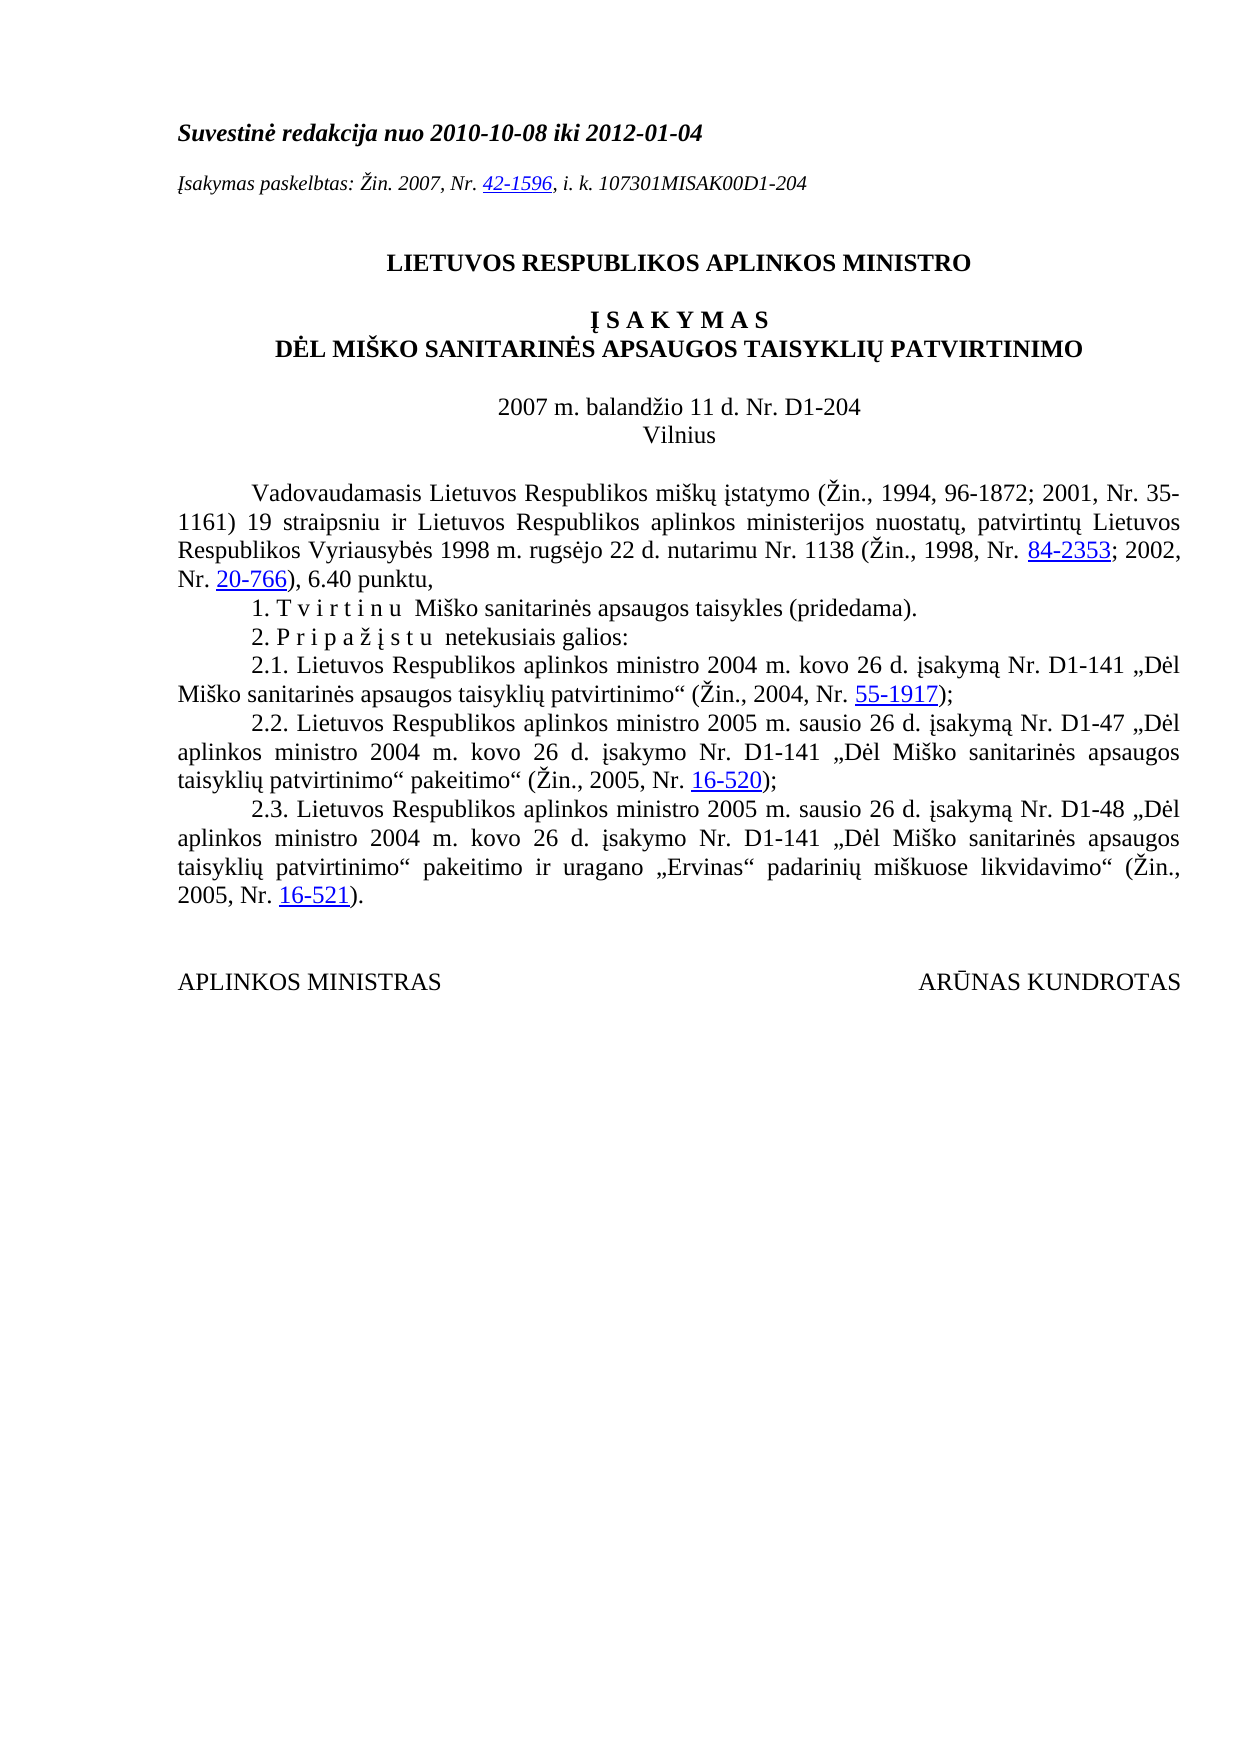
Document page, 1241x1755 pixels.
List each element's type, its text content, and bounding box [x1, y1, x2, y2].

text APLINKOS MINISTRAS ARŪNAS KUNDROTAS [177, 967, 1181, 995]
text 2.1. Lietuvos Respublikos aplinkos ministro 2004 m. kovo 26 d. įsakymą Nr. D1-141 „Dėl Miško sanitarinės apsaugos taisyklių patvirtinimo“ (Žin., 2004, Nr. 55-1917); [177, 650, 1181, 708]
text 2.3. Lietuvos Respublikos aplinkos ministro 2005 m. sausio 26 d. įsakymą Nr. D1-48 „Dėl aplinkos ministro 2004 m. kovo 26 d. įsakymo Nr. D1-141 „Dėl Miško sanitarinės apsaugos taisyklių patvirtinimo“ pakeitimo ir uragano „Ervinas“ padarinių miškuose likvidavimo“ (Žin., 2005, Nr. 16-521). [177, 794, 1181, 909]
text DĖL MIŠKO SANITARINĖS APSAUGOS TAISYKLIŲ PATVIRTINIMO [177, 334, 1181, 363]
text 2007 m. balandžio 11 d. Nr. D1-204 [177, 392, 1181, 420]
text 2. Pripažįstu netekusiais galios: [177, 622, 1181, 650]
text Vadovaudamasis Lietuvos Respublikos miškų įstatymo (Žin., 1994, 96-1872; 2001, Nr. 35-1161) 19 straipsniu ir Lietuvos Respublikos aplinkos ministerijos nuostatų, patvirtintų Lietuvos Respublikos Vyriausybės 1998 m. rugsėjo 22 d. nutarimu Nr. 1138 (Žin., 1998, Nr. 84-2353; 2002, Nr. 20-766), 6.40 punktu, [177, 478, 1181, 593]
text Įsakymas paskelbtas: Žin. 2007, Nr. 42-1596, i. k. 107301MISAK00D1-204 [177, 171, 1181, 195]
text 1. Tvirtinu Miško sanitarinės apsaugos taisykles (pridedama). [177, 593, 1181, 622]
text Vilnius [177, 420, 1181, 449]
text Į S A K Y M A S [177, 305, 1181, 334]
text 2.2. Lietuvos Respublikos aplinkos ministro 2005 m. sausio 26 d. įsakymą Nr. D1-47 „Dėl aplinkos ministro 2004 m. kovo 26 d. įsakymo Nr. D1-141 „Dėl Miško sanitarinės apsaugos taisyklių patvirtinimo“ pakeitimo“ (Žin., 2005, Nr. 16-520); [177, 708, 1181, 794]
text Suvestinė redakcija nuo 2010-10-08 iki 2012-01-04 [177, 118, 1181, 147]
text LIETUVOS RESPUBLIKOS APLINKOS MINISTRO [177, 248, 1181, 277]
